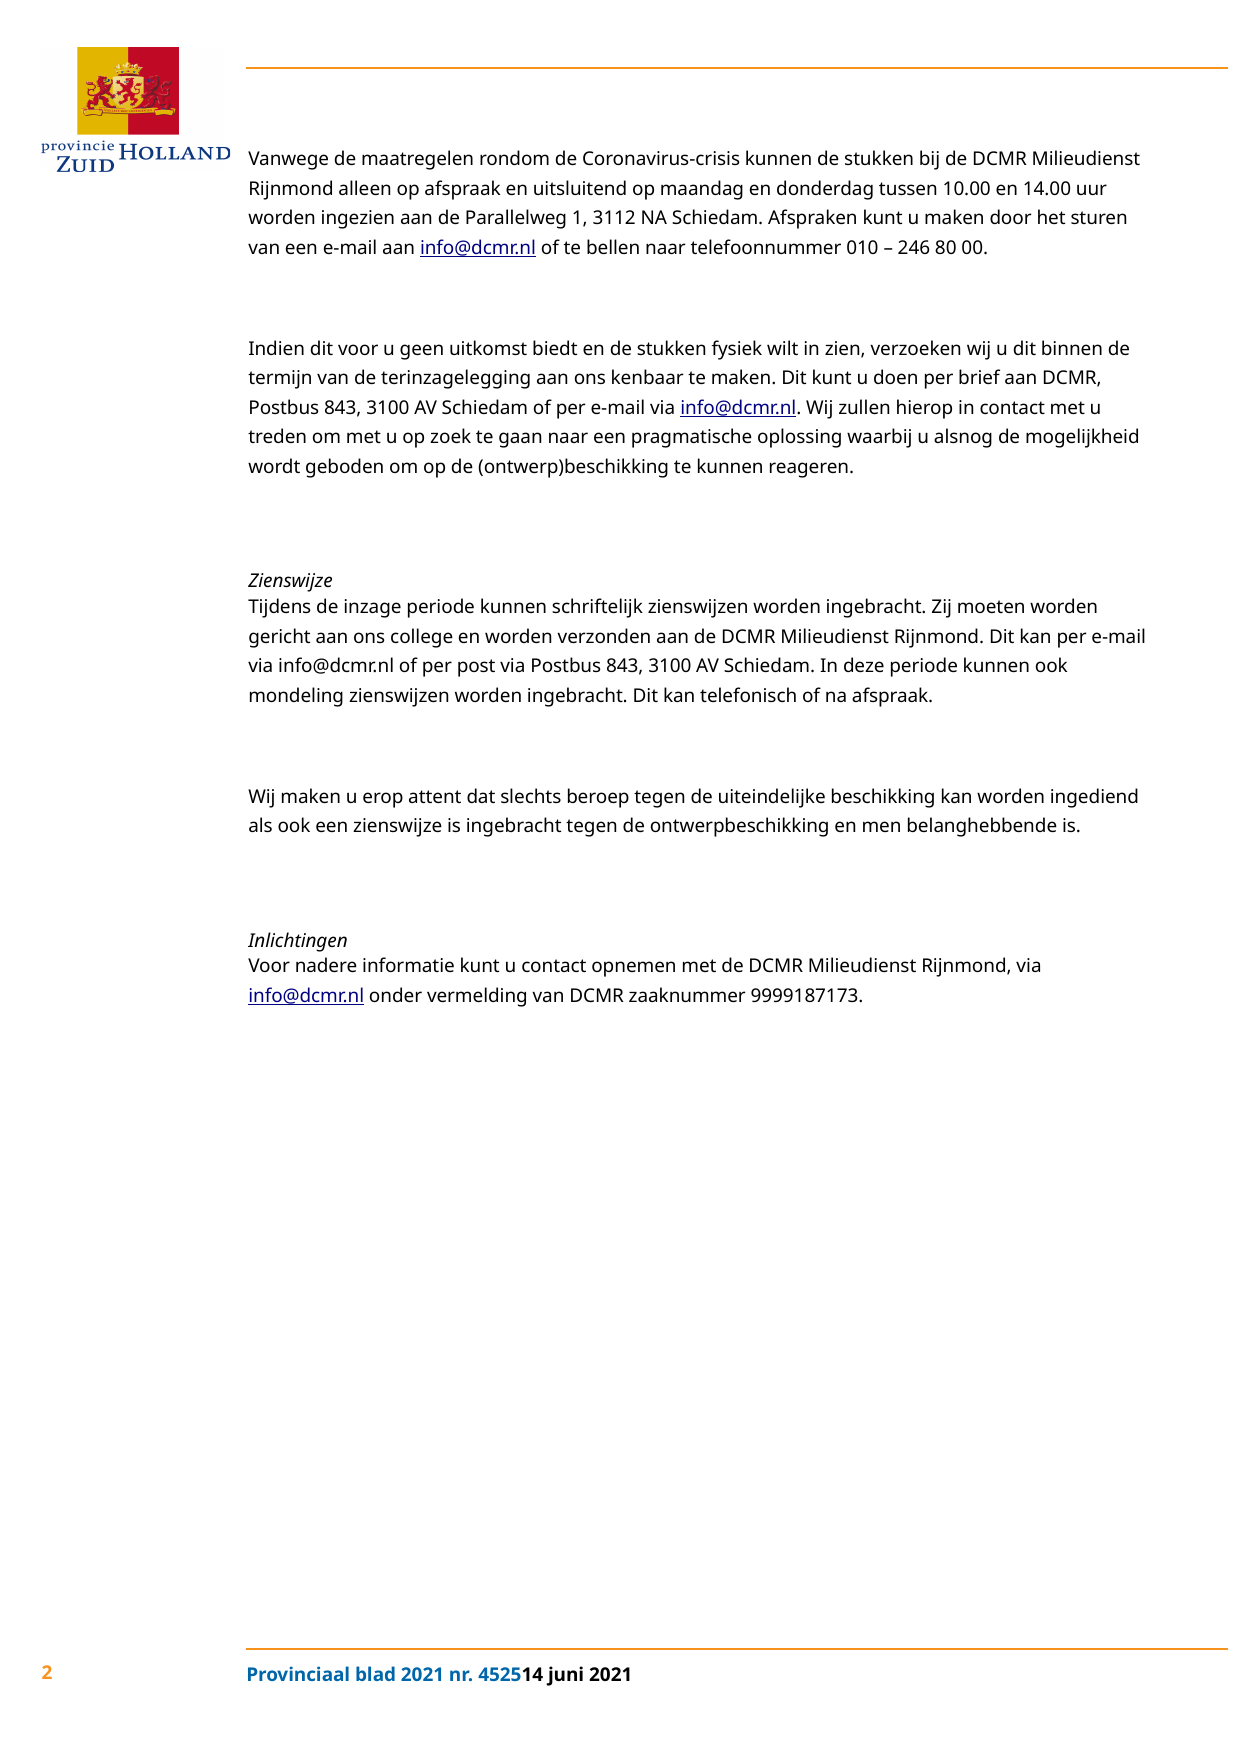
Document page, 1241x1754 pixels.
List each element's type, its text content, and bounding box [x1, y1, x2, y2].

text Wij maken u erop attent dat slechts beroep tegen de uiteindelijke beschikking kan worden ingediend als ook een zienswijze is ingebracht tegen de ontwerpbeschikking en men belanghebbende is. [248, 783, 1152, 838]
text Vanwege de maatregelen rondom de Coronavirus-crisis kunnen de stukken bij de DCMR Milieudienst Rijnmond alleen op afspraak en uitsluitend op maandag en donderdag tussen 10.00 en 14.00 uur worden ingezien aan de Parallelweg 1, 3112 NA Schiedam. Afspraken kunt u maken door het sturen van een e-mail aan info@dcmr.nl of te bellen naar telefoonnummer 010 – 246 80 00. [248, 145, 1152, 260]
text Voor nadere informatie kunt u contact opnemen met de DCMR Milieudienst Rijnmond, via info@dcmr.nl onder vermelding van DCMR zaaknummer 9999187173. [248, 952, 1152, 1008]
text Indien dit voor u geen uitkomst biedt en de stukken fysiek wilt in zien, verzoeken wij u dit binnen de termijn van de terinzagelegging aan ons kenbaar te maken. Dit kunt u doen per brief aan DCMR, Postbus 843, 3100 AV Schiedam of per e-mail via info@dcmr.nl. Wij zullen hierop in contact met u treden om met u op zoek te gaan naar een pragmatische oplossing waarbij u alsnog de mogelijkheid wordt geboden om op de (ontwerp)beschikking te kunnen reageren. [248, 335, 1152, 479]
text Inlichtingen [248, 927, 1152, 952]
picture [41, 47, 231, 172]
text Zienswijze [248, 567, 1152, 593]
text Tijdens de inzage periode kunnen schriftelijk zienswijzen worden ingebracht. Zij moeten worden gericht aan ons college en worden verzonden aan de DCMR Milieudienst Rijnmond. Dit kan per e-mail via info@dcmr.nl of per post via Postbus 843, 3100 AV Schiedam. In deze periode kunnen ook mondeling zienswijzen worden ingebracht. Dit kan telefonisch of na afspraak. [248, 593, 1152, 708]
